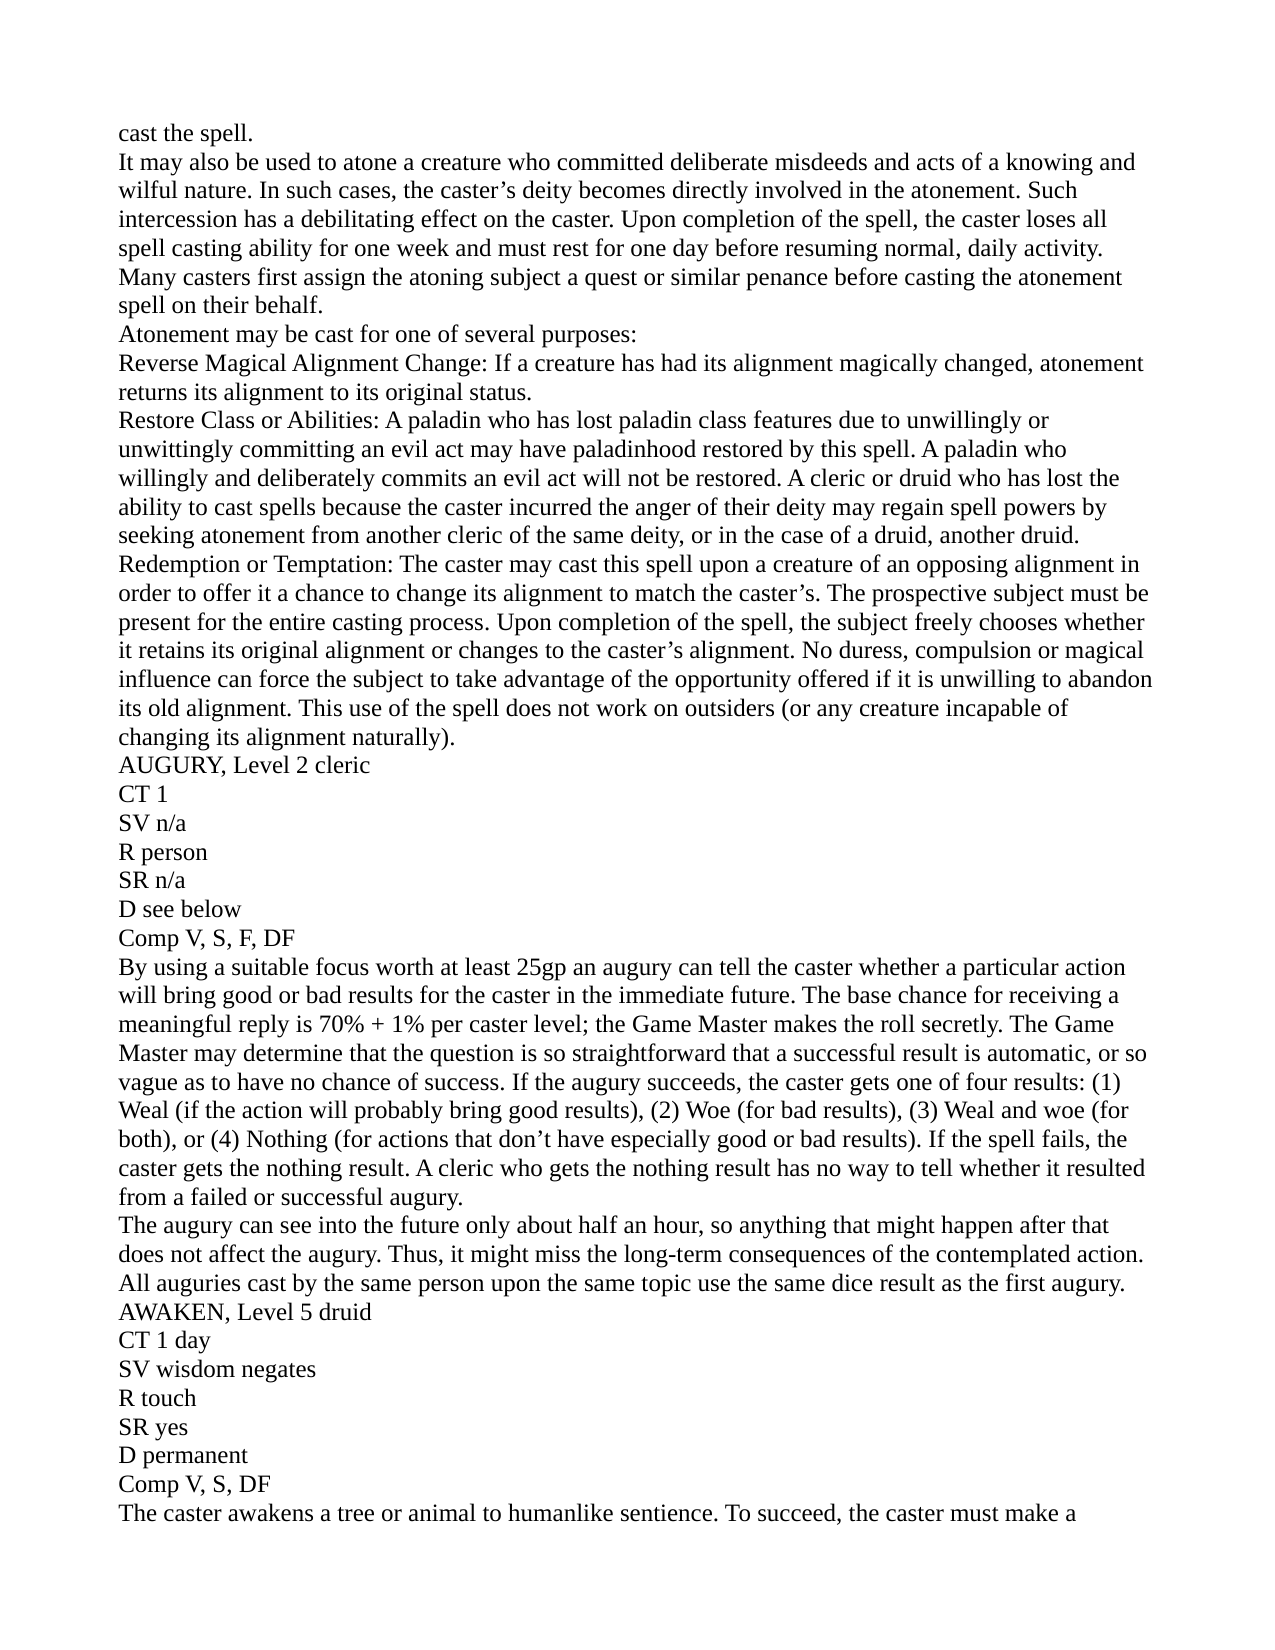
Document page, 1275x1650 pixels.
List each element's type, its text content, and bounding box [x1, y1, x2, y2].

text AUGURY, Level 2 cleric [118, 751, 1157, 779]
text The augury can see into the future only about half an hour, so anything that might happen after that does not affect the augury. Thus, it might miss the long-term consequences of the contemplated action. All auguries cast by the same person upon the same topic use the same dice result as the first augury. [118, 1211, 1157, 1297]
text The caster awakens a tree or animal to humanlike sentience. To succeed, the caster must make a [118, 1498, 1157, 1527]
text Comp V, S, DF [118, 1469, 1157, 1498]
text It may also be used to atone a creature who committed deliberate misdeeds and acts of a knowing and wilful nature. In such cases, the caster’s deity becomes directly involved in the atonement. Such intercession has a debilitating effect on the caster. Upon completion of the spell, the caster loses all spell casting ability for one week and must rest for one day before resuming normal, daily activity. Many casters first assign the atoning subject a quest or similar penance before casting the atonement spell on their behalf. [118, 147, 1157, 319]
text By using a suitable focus worth at least 25gp an augury can tell the caster whether a particular action will bring good or bad results for the caster in the immediate future. The base chance for receiving a meaningful reply is 70% + 1% per caster level; the Game Master makes the roll secretly. The Game Master may determine that the question is so straightforward that a successful result is automatic, or so vague as to have no chance of success. If the augury succeeds, the caster gets one of four results: (1) Weal (if the action will probably bring good results), (2) Woe (for bad results), (3) Weal and woe (for both), or (4) Nothing (for actions that don’t have especially good or bad results). If the spell fails, the caster gets the nothing result. A cleric who gets the nothing result has no way to tell whether it resulted from a failed or successful augury. [118, 952, 1157, 1211]
text AWAKEN, Level 5 druid [118, 1297, 1157, 1326]
text Redemption or Temptation: The caster may cast this spell upon a creature of an opposing alignment in order to offer it a chance to change its alignment to match the caster’s. The prospective subject must be present for the entire casting process. Upon completion of the spell, the subject freely chooses whether it retains its original alignment or changes to the caster’s alignment. No duress, compulsion or magical influence can force the subject to take advantage of the opportunity offered if it is unwilling to abandon its old alignment. This use of the spell does not work on outsiders (or any creature incapable of changing its alignment naturally). [118, 549, 1157, 751]
text R touch [118, 1383, 1157, 1412]
text R person [118, 837, 1157, 866]
text D permanent [118, 1441, 1157, 1469]
text cast the spell. [118, 118, 1157, 147]
text CT 1 day [118, 1326, 1157, 1354]
text Comp V, S, F, DF [118, 923, 1157, 952]
text SR n/a [118, 866, 1157, 894]
text CT 1 [118, 779, 1157, 808]
text Reverse Magical Alignment Change: If a creature has had its alignment magically changed, atonement returns its alignment to its original status. [118, 348, 1157, 406]
text SR yes [118, 1412, 1157, 1441]
text SV wisdom negates [118, 1354, 1157, 1383]
text Atonement may be cast for one of several purposes: [118, 319, 1157, 348]
text SV n/a [118, 808, 1157, 837]
text D see below [118, 894, 1157, 923]
text Restore Class or Abilities: A paladin who has lost paladin class features due to unwillingly or unwittingly committing an evil act may have paladinhood restored by this spell. A paladin who willingly and deliberately commits an evil act will not be restored. A cleric or druid who has lost the ability to cast spells because the caster incurred the anger of their deity may regain spell powers by seeking atonement from another cleric of the same deity, or in the case of a druid, another druid. [118, 406, 1157, 549]
